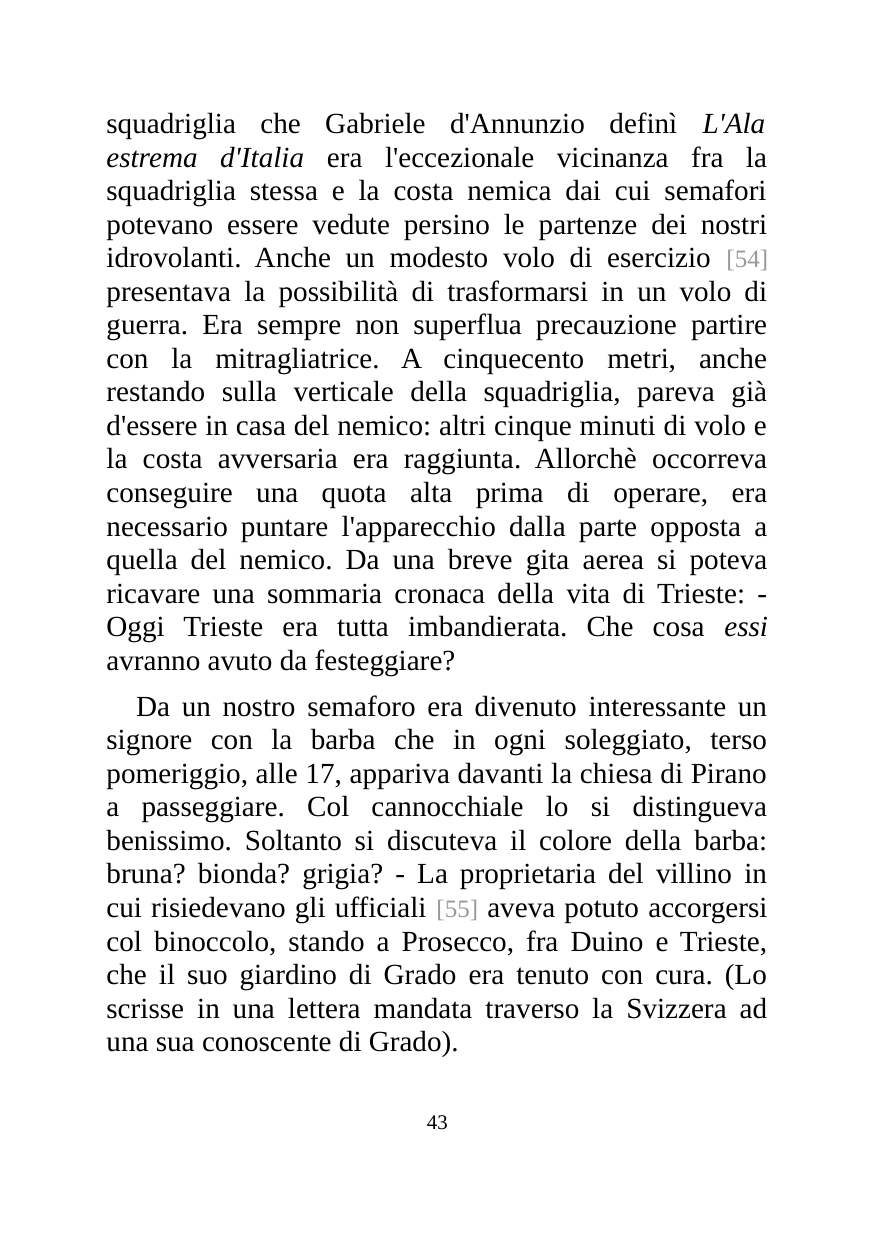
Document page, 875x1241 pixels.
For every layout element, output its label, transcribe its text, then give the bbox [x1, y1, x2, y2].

text Da un nostro semaforo era divenuto interessante un signore con la barba che in ogni soleggiato, terso pomeriggio, alle 17, appariva davanti la chiesa di Pirano a passeggiare. Col cannocchiale lo si distingueva benissimo. Soltanto si discuteva il colore della barba: bruna? bionda? grigia? - La proprietaria del villino in cui risiedevano gli ufficiali [55] aveva potuto accorgersi col binoccolo, stando a Prosecco, fra Duino e Trieste, che il suo giardino di Grado era tenuto con cura. (Lo scrisse in una lettera mandata traverso la Svizzera ad una sua conoscente di Grado). [106, 689, 768, 1058]
text squadriglia che Gabriele d'Annunzio definì L'Ala estrema d'Italia era l'eccezionale vicinanza fra la squadriglia stessa e la costa nemica dai cui semafori potevano essere vedute persino le partenze dei nostri idrovolanti. Anche un modesto volo di esercizio [54] presentava la possibilità di trasformarsi in un volo di guerra. Era sempre non superflua precauzione partire con la mitragliatrice. A cinquecento metri, anche restando sulla verticale della squadriglia, pareva già d'essere in casa del nemico: altri cinque minuti di volo e la costa avversaria era raggiunta. Allorchè occorreva conseguire una quota alta prima di operare, era necessario puntare l'apparecchio dalla parte opposta a quella del nemico. Da una breve gita aerea si poteva ricavare una sommaria cronaca della vita di Trieste: - Oggi Trieste era tutta imbandierata. Che cosa essi avranno avuto da festeggiare? [106, 106, 768, 676]
